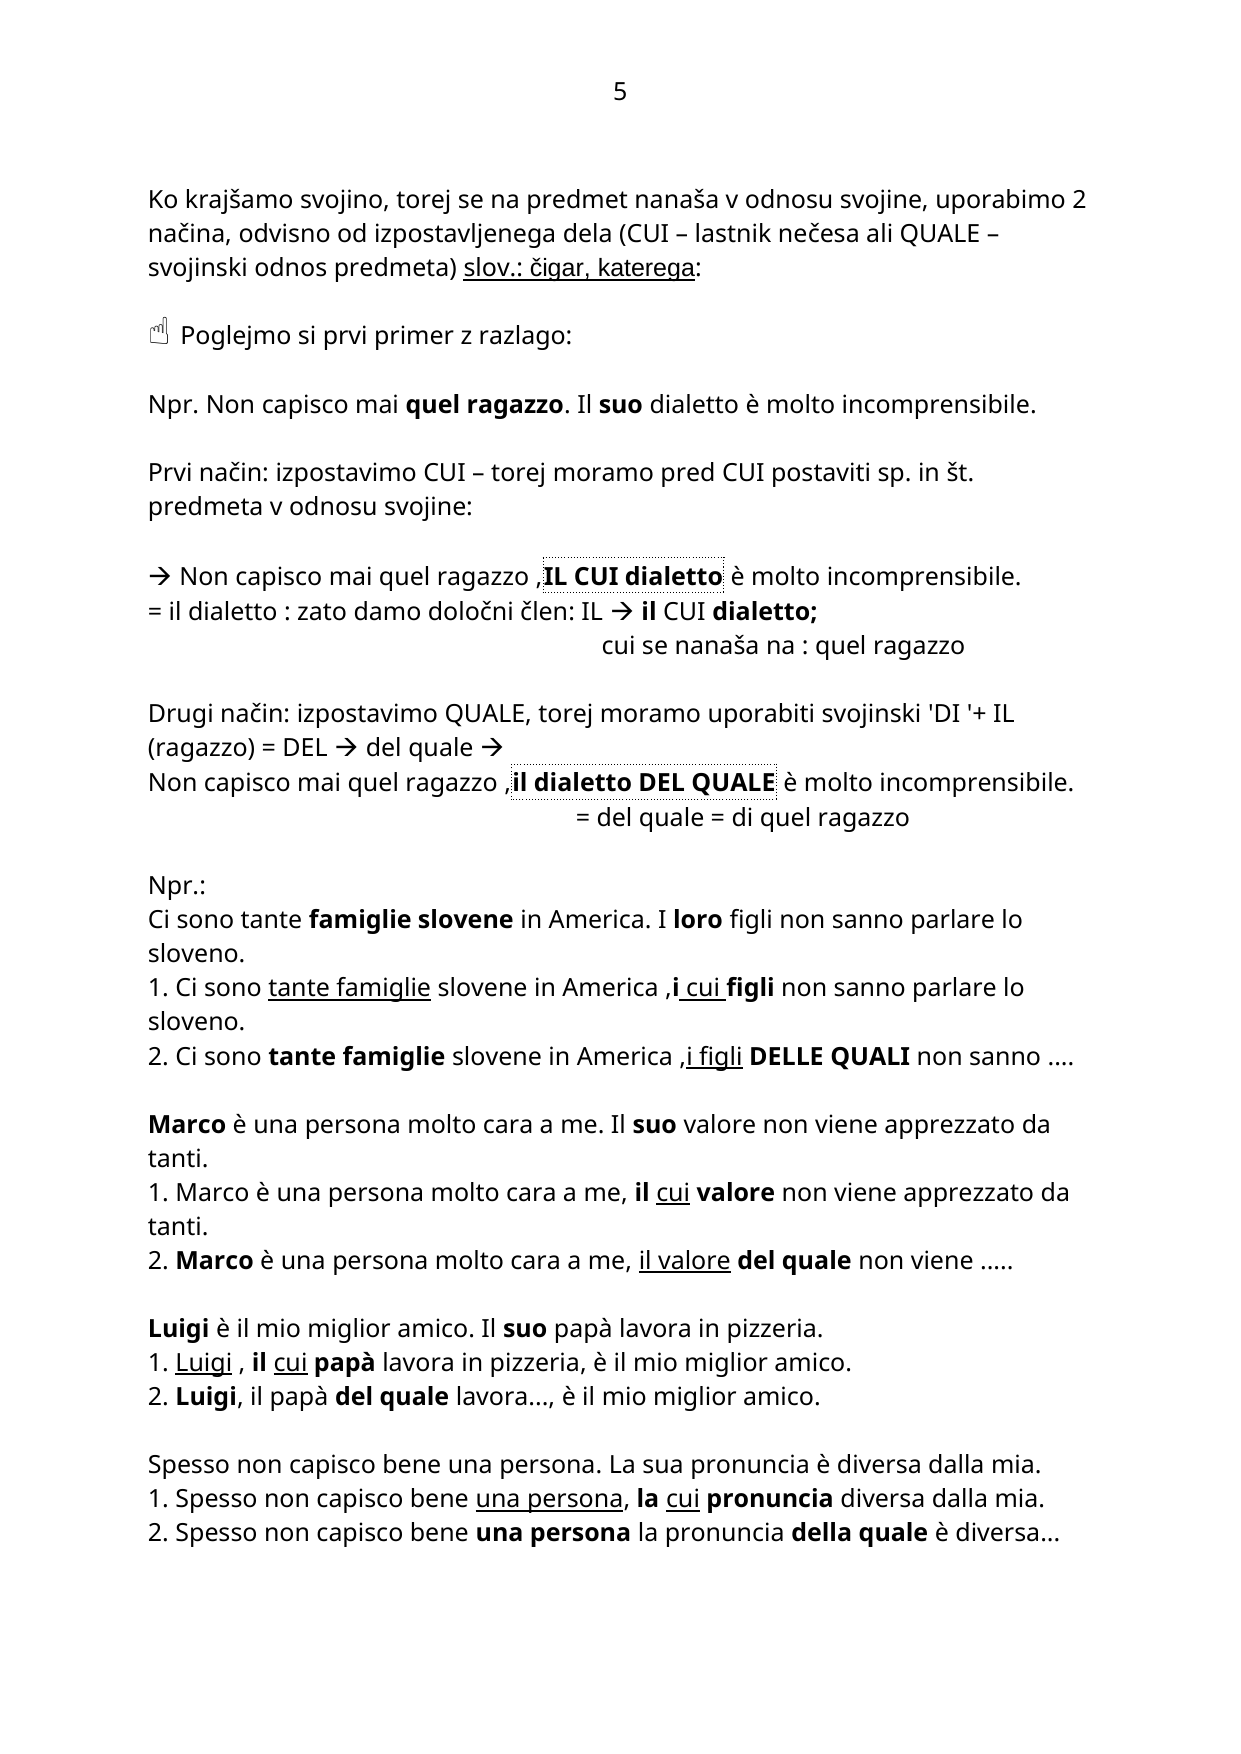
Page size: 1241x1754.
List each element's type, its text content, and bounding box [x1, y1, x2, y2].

text Spesso non capisco bene una persona. La sua pronuncia è diversa dalla mia. [148, 1447, 1093, 1481]
text Non capisco mai quel ragazzo ,il dialetto DEL QUALE è molto incomprensibile. [148, 763, 1093, 800]
text 2. Spesso non capisco bene una persona la pronuncia della quale è diversa... [148, 1515, 1093, 1549]
text = del quale = di quel ragazzo [148, 800, 1093, 834]
text cui se nanaša na : quel ragazzo [148, 627, 1093, 661]
text Ci sono tante famiglie slovene in America. I loro figli non sanno parlare lo sloveno. [148, 902, 1093, 970]
text  Non capisco mai quel ragazzo ,IL CUI dialetto è molto incomprensibile. [148, 557, 1093, 593]
text 1. Spesso non capisco bene una persona, la cui pronuncia diversa dalla mia. [148, 1481, 1093, 1515]
text Drugi način: izpostavimo QUALE, torej moramo uporabiti svojinski 'DI '+ IL (ragazzo) = DEL  del quale  [148, 695, 1093, 763]
text Prvi način: izpostavimo CUI – torej moramo pred CUI postaviti sp. in št. predmeta v odnosu svojine: [148, 455, 1093, 523]
text = il dialetto : zato damo določni člen: IL  il CUI dialetto; [148, 593, 1093, 627]
text 2. Ci sono tante famiglie slovene in America ,i figli DELLE QUALI non sanno .... [148, 1038, 1093, 1072]
text 2. Marco è una persona molto cara a me, il valore del quale non viene ..... [148, 1242, 1093, 1277]
text Npr. Non capisco mai quel ragazzo. Il suo dialetto è molto incomprensibile. [148, 387, 1093, 421]
text 2. Luigi, il papà del quale lavora..., è il mio miglior amico. [148, 1379, 1093, 1413]
text  Poglejmo si prvi primer z razlago: [148, 318, 1093, 353]
text Npr.: [148, 868, 1093, 902]
text Ko krajšamo svojino, torej se na predmet nanaša v odnosu svojine, uporabimo 2 načina, odvisno od izpostavljenega dela (CUI – lastnik nečesa ali QUALE – svojinski odnos predmeta) slov.: čigar, katerega: [148, 182, 1093, 284]
text Marco è una persona molto cara a me. Il suo valore non viene apprezzato da tanti. [148, 1106, 1093, 1174]
text 1. Marco è una persona molto cara a me, il cui valore non viene apprezzato da tanti. [148, 1174, 1093, 1242]
text Luigi è il mio miglior amico. Il suo papà lavora in pizzeria. [148, 1311, 1093, 1345]
text 1. Luigi , il cui papà lavora in pizzeria, è il mio miglior amico. [148, 1345, 1093, 1379]
text 1. Ci sono tante famiglie slovene in America ,i cui figli non sanno parlare lo sloveno. [148, 970, 1093, 1038]
